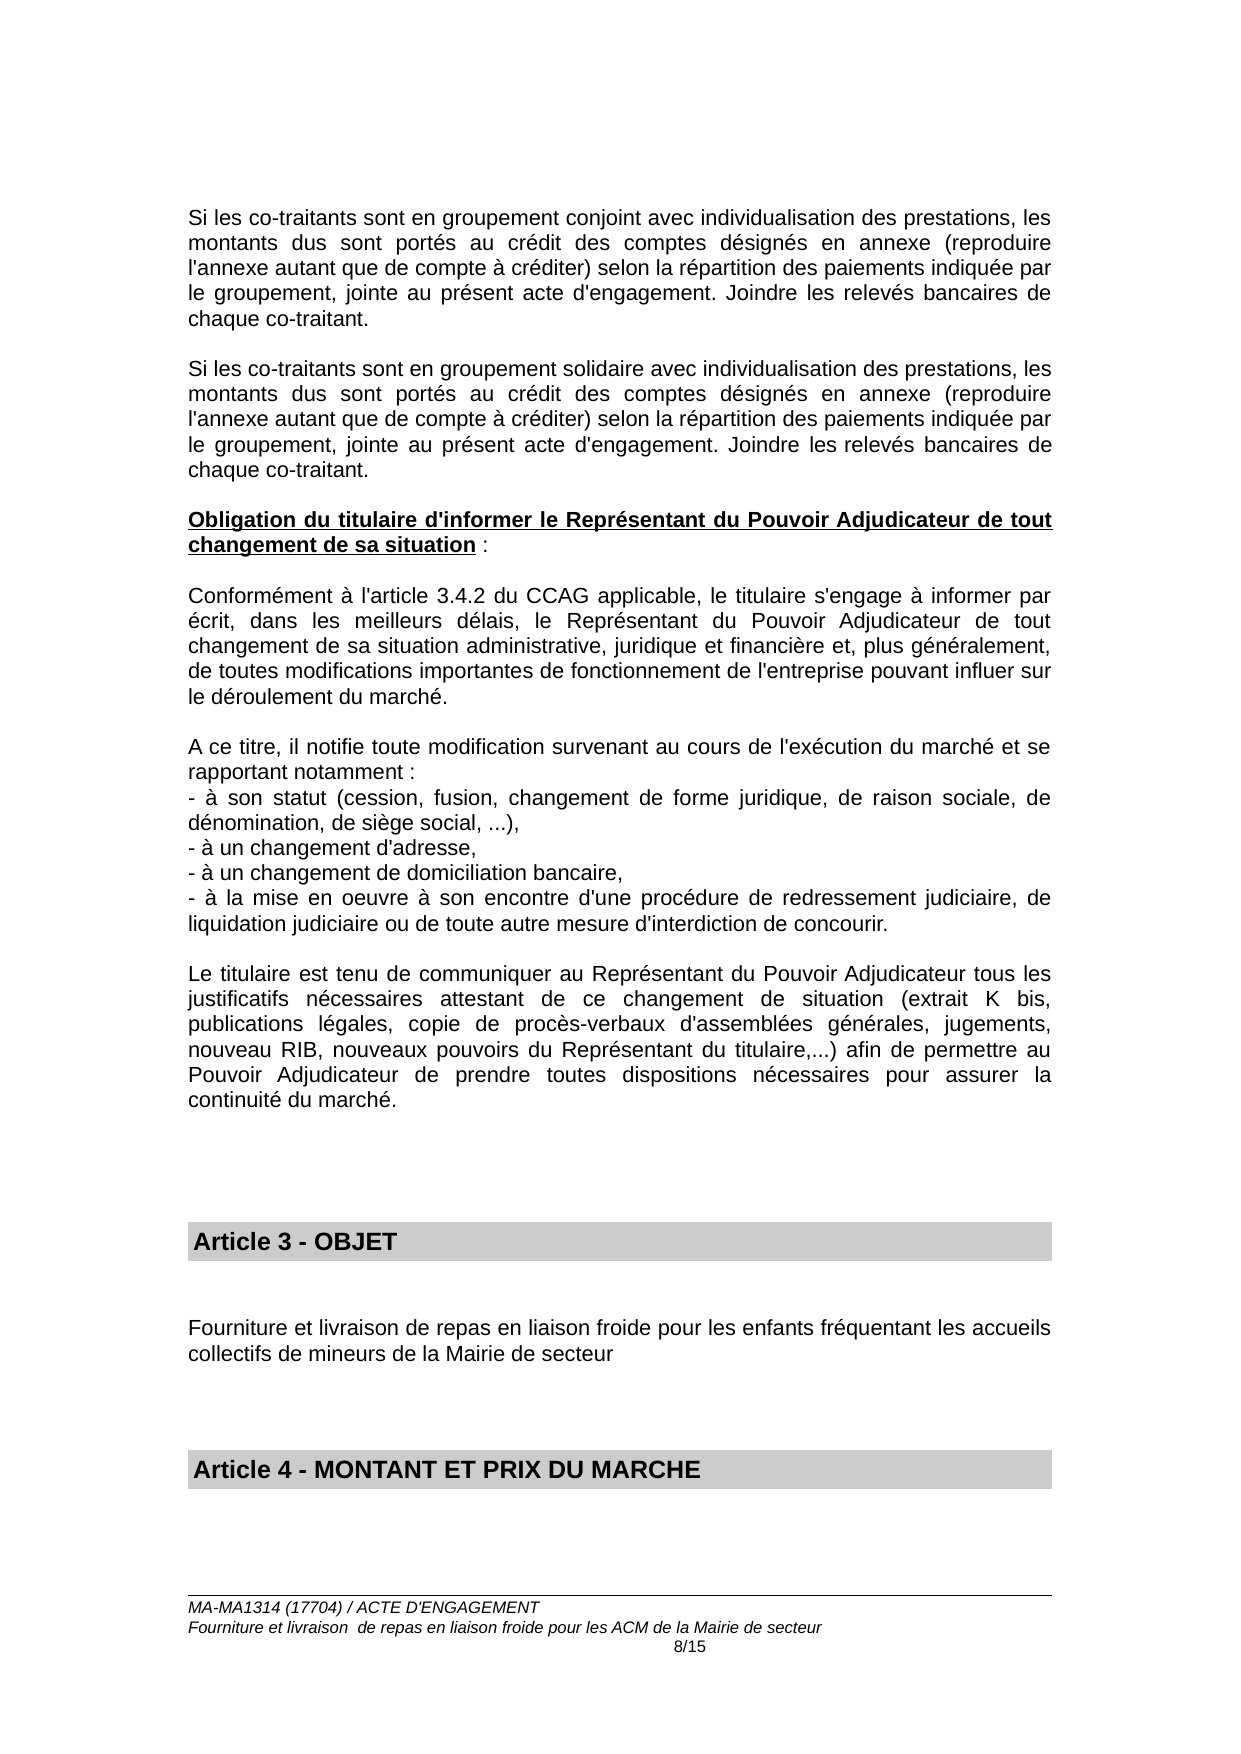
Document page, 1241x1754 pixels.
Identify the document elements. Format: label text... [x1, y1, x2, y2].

text - à un changement d'adresse, [188, 835, 1052, 860]
subtitle MONTANT ET PRIX DU MARCHE [190, 1452, 1050, 1487]
text - à la mise en oeuvre à son encontre d'une procédure de redressement judiciaire, de liquidation judiciaire ou de toute autre mesure d'interdiction de concourir. [188, 885, 1052, 936]
text Conformément à l'article 3.4.2 du CCAG applicable, le titulaire s'engage à informer par écrit, dans les meilleurs délais, le Représentant du Pouvoir Adjudicateur de tout changement de sa situation administrative, juridique et financière et, plus généralement, de toutes modifications importantes de fonctionnement de l'entreprise pouvant influer sur le déroulement du marché. [188, 583, 1052, 709]
text changement de sa situation : [188, 530, 1052, 557]
text - à un changement de domiciliation bancaire, [188, 860, 1052, 885]
subtitle OBJET [190, 1224, 1050, 1258]
text Si les co-traitants sont en groupement conjoint avec individualisation des prestations, les montants dus sont portés au crédit des comptes désignés en annexe (reproduire l'annexe autant que de compte à créditer) selon la répartition des paiements indiquée par le groupement, jointe au présent acte d'engagement. Joindre les relevés bancaires de chaque co-traitant. [188, 204, 1052, 331]
text Obligation du titulaire d'informer le Représentant du Pouvoir Adjudicateur de tout [188, 507, 1052, 529]
text - à son statut (cession, fusion, changement de forme juridique, de raison sociale, de dénomination, de siège social, ...), [188, 784, 1052, 835]
text Le titulaire est tenu de communiquer au Représentant du Pouvoir Adjudicateur tous les justificatifs nécessaires attestant de ce changement de situation (extrait K bis, publications légales, copie de procès-verbaux d'assemblées générales, jugements, nouveau RIB, nouveaux pouvoirs du Représentant du titulaire,...) afin de permettre au Pouvoir Adjudicateur de prendre toutes dispositions nécessaires pour assurer la continuité du marché. [188, 961, 1052, 1112]
text Fourniture et livraison de repas en liaison froide pour les enfants fréquentant les accueils collectifs de mineurs de la Mairie de secteur [188, 1315, 1052, 1366]
text Si les co-traitants sont en groupement solidaire avec individualisation des prestations, les montants dus sont portés au crédit des comptes désignés en annexe (reproduire l'annexe autant que de compte à créditer) selon la répartition des paiements indiquée par le groupement, jointe au présent acte d'engagement. Joindre les relevés bancaires de chaque co-traitant. [188, 356, 1052, 482]
text A ce titre, il notifie toute modification survenant au cours de l'exécution du marché et se rapportant notamment : [188, 734, 1052, 784]
